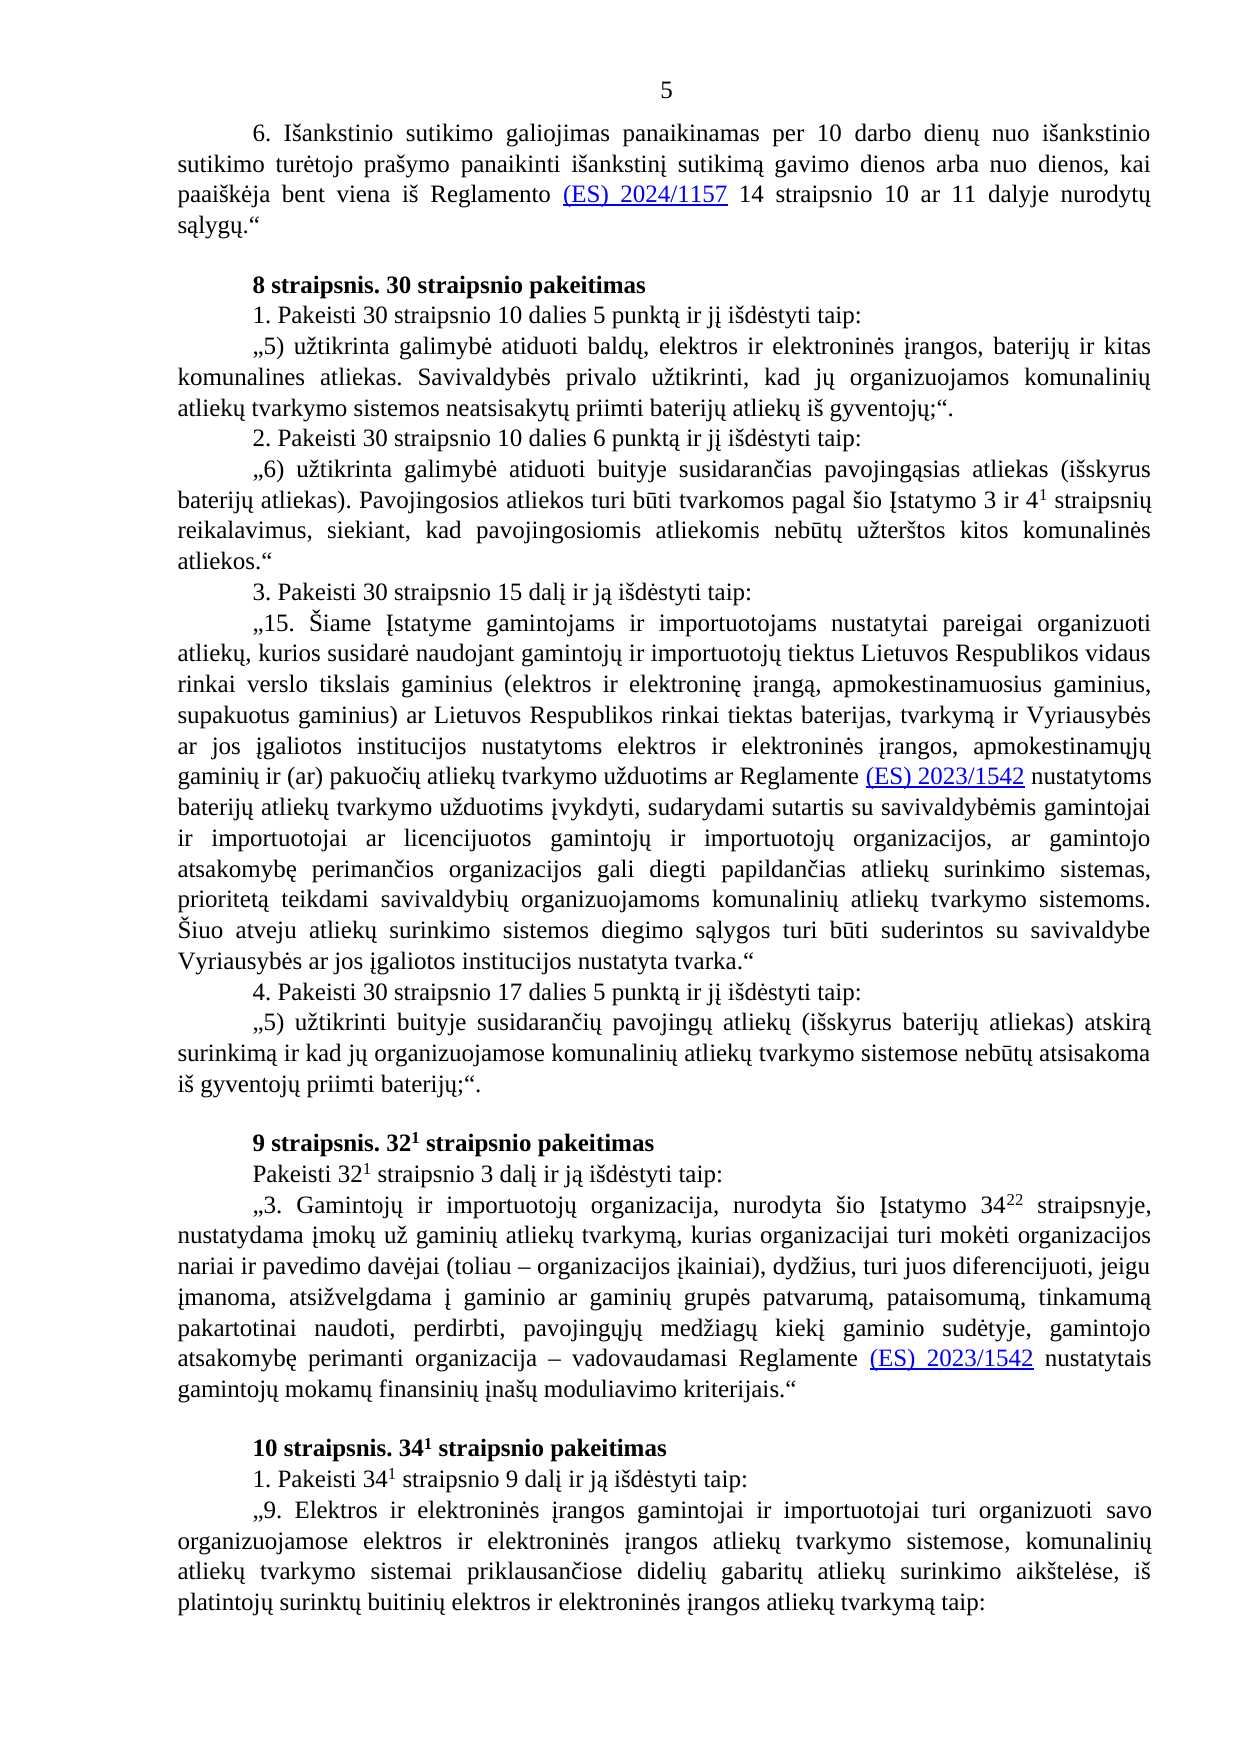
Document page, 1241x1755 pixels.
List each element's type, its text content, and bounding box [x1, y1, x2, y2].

text 6. Išankstinio sutikimo galiojimas panaikinamas per 10 darbo dienų nuo išankstinio sutikimo turėtojo prašymo panaikinti išankstinį sutikimą gavimo dienos arba nuo dienos, kai paaiškėja bent viena iš Reglamento (ES) 2024/1157 14 straipsnio 10 ar 11 dalyje nurodytų sąlygų.“ [177, 118, 1152, 239]
text „6) užtikrinta galimybė atiduoti buityje susidarančias pavojingąsias atliekas (išskyrus baterijų atliekas). Pavojingosios atliekos turi būti tvarkomos pagal šio Įstatymo 3 ir 41 straipsnių reikalavimus, siekiant, kad pavojingosiomis atliekomis nebūtų užterštos kitos komunalinės atliekos.“ [177, 454, 1152, 575]
text 4. Pakeisti 30 straipsnio 17 dalies 5 punktą ir jį išdėstyti taip: [177, 977, 1152, 1005]
text 9 straipsnis. 321 straipsnio pakeitimas [177, 1128, 1152, 1157]
text „9. Elektros ir elektroninės įrangos gamintojai ir importuotojai turi organizuoti savo organizuojamose elektros ir elektroninės įrangos atliekų tvarkymo sistemose, komunalinių atliekų tvarkymo sistemai priklausančiose didelių gabaritų atliekų surinkimo aikštelėse, iš platintojų surinktų buitinių elektros ir elektroninės įrangos atliekų tvarkymą taip: [177, 1495, 1152, 1616]
text „5) užtikrinti buityje susidarančių pavojingų atliekų (išskyrus baterijų atliekas) atskirą surinkimą ir kad jų organizuojamose komunalinių atliekų tvarkymo sistemose nebūtų atsisakoma iš gyventojų priimti baterijų;“. [177, 1007, 1152, 1097]
text 2. Pakeisti 30 straipsnio 10 dalies 6 punktą ir jį išdėstyti taip: [177, 423, 1152, 452]
text „5) užtikrinta galimybė atiduoti baldų, elektros ir elektroninės įrangos, baterijų ir kitas komunalines atliekas. Savivaldybės privalo užtikrinti, kad jų organizuojamos komunalinių atliekų tvarkymo sistemos neatsisakytų priimti baterijų atliekų iš gyventojų;“. [177, 331, 1152, 421]
text 1. Pakeisti 30 straipsnio 10 dalies 5 punktą ir jį išdėstyti taip: [177, 301, 1152, 329]
text „15. Šiame Įstatyme gamintojams ir importuotojams nustatytai pareigai organizuoti atliekų, kurios susidarė naudojant gamintojų ir importuotojų tiektus Lietuvos Respublikos vidaus rinkai verslo tikslais gaminius (elektros ir elektroninę įrangą, apmokestinamuosius gaminius, supakuotus gaminius) ar Lietuvos Respublikos rinkai tiektas baterijas, tvarkymą ir Vyriausybės ar jos įgaliotos institucijos nustatytoms elektros ir elektroninės įrangos, apmokestinamųjų gaminių ir (ar) pakuočių atliekų tvarkymo užduotims ar Reglamente (ES) 2023/1542 nustatytoms baterijų atliekų tvarkymo užduotims įvykdyti, sudarydami sutartis su savivaldybėmis gamintojai ir importuotojai ar licencijuotos gamintojų ir importuotojų organizacijos, ar gamintojo atsakomybę perimančios organizacijos gali diegti papildančias atliekų surinkimo sistemas, prioritetą teikdami savivaldybių organizuojamoms komunalinių atliekų tvarkymo sistemoms. Šiuo atveju atliekų surinkimo sistemos diegimo sąlygos turi būti suderintos su savivaldybe Vyriausybės ar jos įgaliotos institucijos nustatyta tvarka.“ [177, 608, 1152, 974]
text 10 straipsnis. 341 straipsnio pakeitimas [177, 1433, 1152, 1462]
text 1. Pakeisti 341 straipsnio 9 dalį ir ją išdėstyti taip: [177, 1464, 1152, 1493]
text „3. Gamintojų ir importuotojų organizacija, nurodyta šio Įstatymo 3422 straipsnyje, nustatydama įmokų už gaminių atliekų tvarkymą, kurias organizacijai turi mokėti organizacijos nariai ir pavedimo davėjai (toliau – organizacijos įkainiai), dydžius, turi juos diferencijuoti, jeigu įmanoma, atsižvelgdama į gaminio ar gaminių grupės patvarumą, pataisomumą, tinkamumą pakartotinai naudoti, perdirbti, pavojingųjų medžiagų kiekį gaminio sudėtyje, gamintojo atsakomybę perimanti organizacija – vadovaudamasi Reglamente (ES) 2023/1542 nustatytais gamintojų mokamų finansinių įnašų moduliavimo kriterijais.“ [177, 1190, 1152, 1403]
text Pakeisti 321 straipsnio 3 dalį ir ją išdėstyti taip: [177, 1159, 1152, 1188]
text 8 straipsnis. 30 straipsnio pakeitimas [177, 270, 1152, 298]
text 3. Pakeisti 30 straipsnio 15 dalį ir ją išdėstyti taip: [177, 577, 1152, 606]
